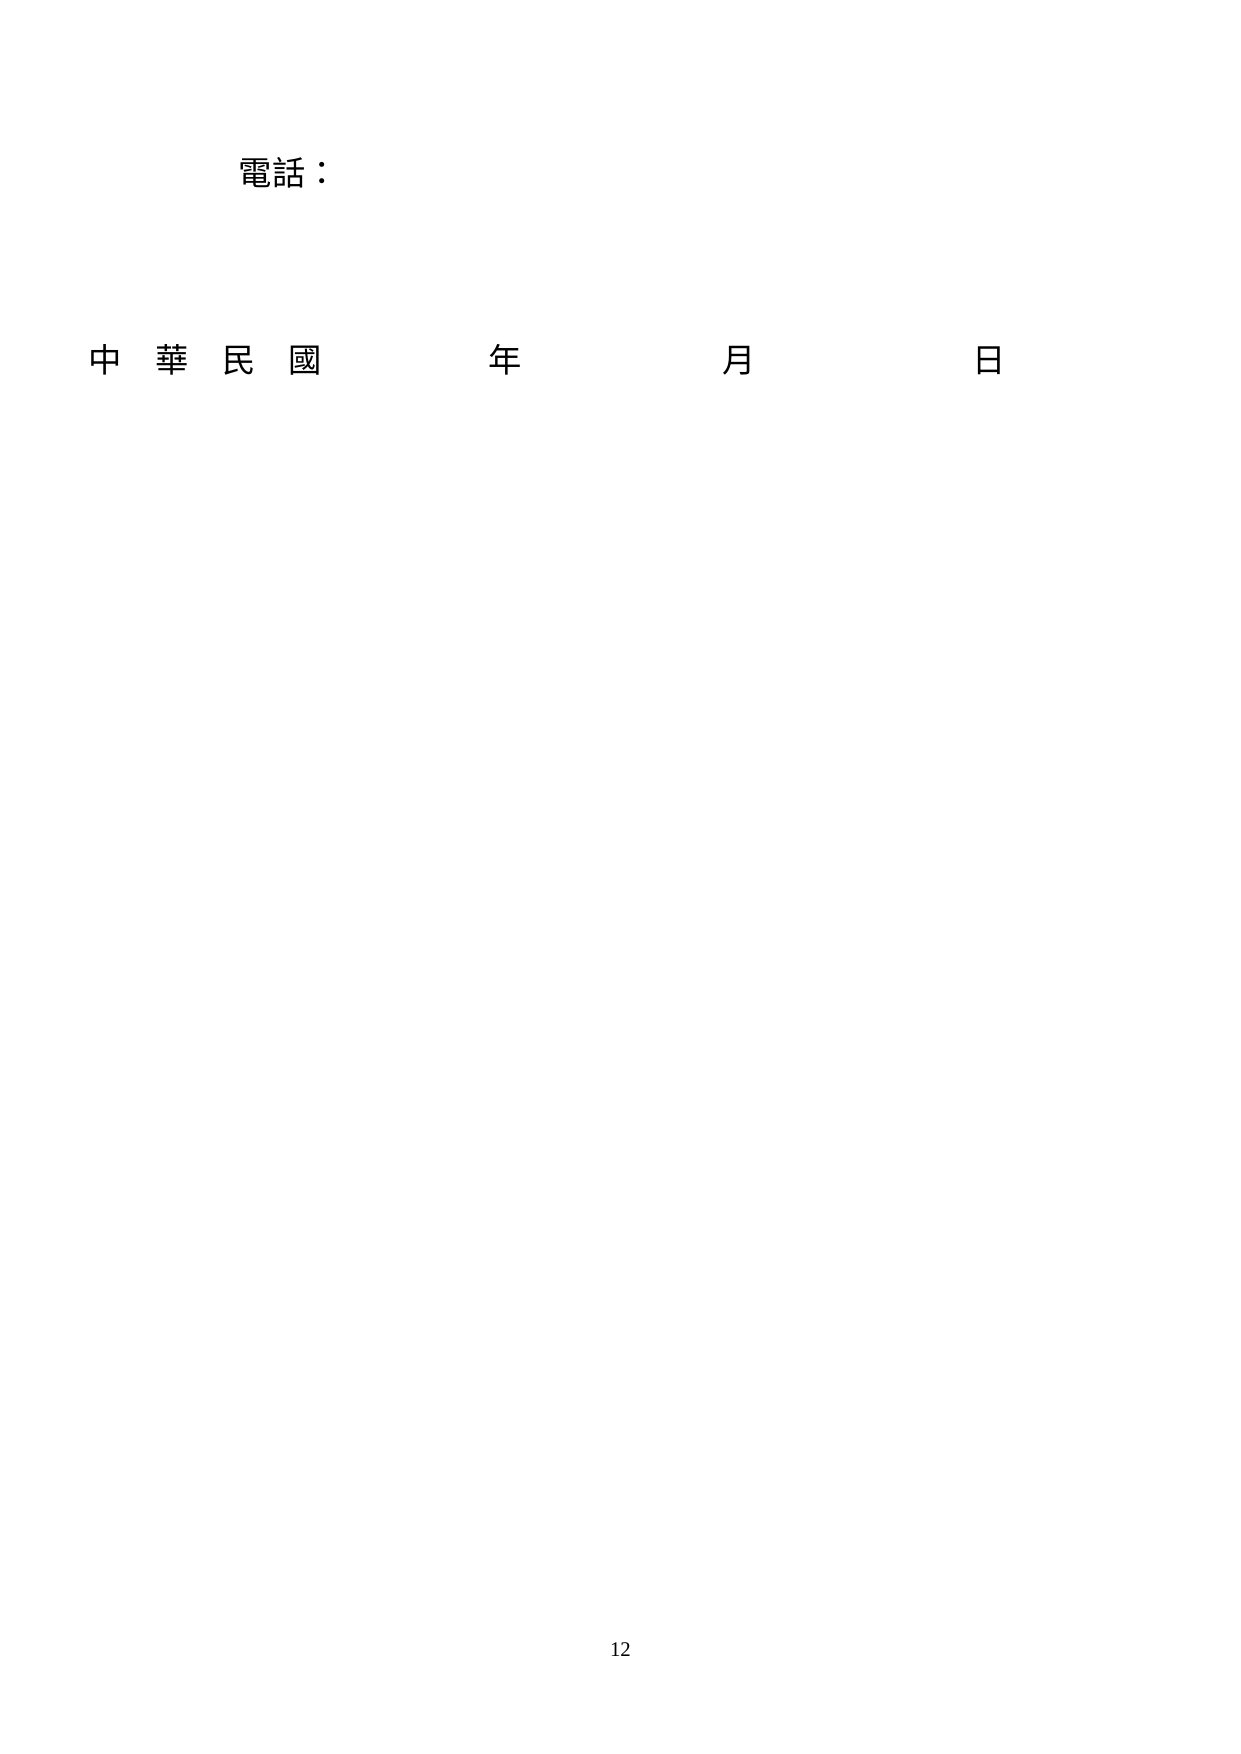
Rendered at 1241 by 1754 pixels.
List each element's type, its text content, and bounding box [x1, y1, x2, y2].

text 中 華 民 國 年 月 日 [89, 317, 1152, 379]
text 電話： [89, 129, 1152, 192]
